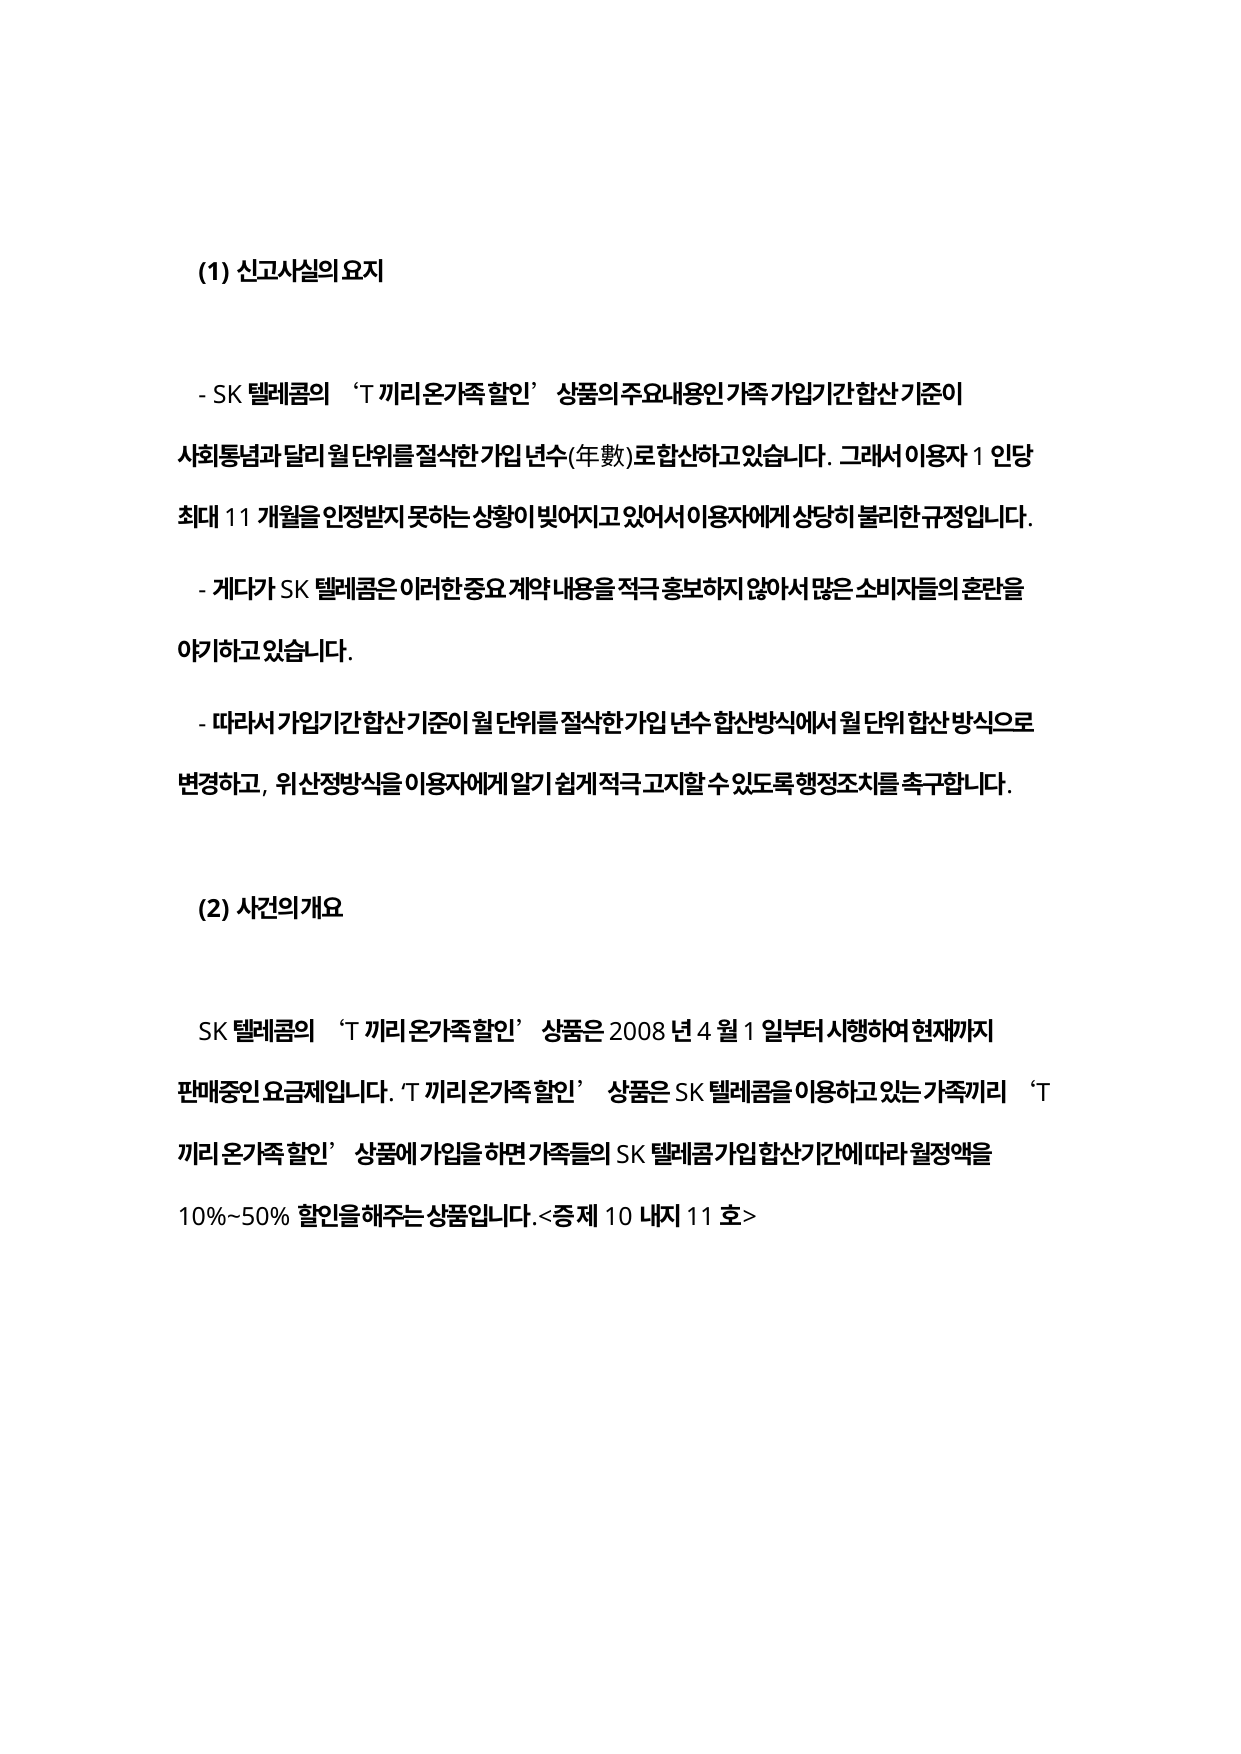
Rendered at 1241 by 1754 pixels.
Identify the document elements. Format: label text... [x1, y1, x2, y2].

text - 게다가 SK텔레콤은 이러한 중요 계약 내용을 적극 홍보하지 않아서 많은 소비자들의 혼란을 야기하고 있습니다. [177, 570, 1063, 668]
text (1) 신고사실의 요지 [177, 251, 1063, 288]
text - 따라서 가입기간 합산 기준이 월 단위를 절삭한 가입 년수 합산방식에서 월 단위 합산 방식으로 변경하고, 위 산정방식을 이용자에게 알기 쉽게 적극 고지할 수 있도록 행정조치를 촉구합니다. [177, 703, 1063, 801]
text (2) 사건의 개요 [177, 888, 1063, 924]
text - SK텔레콤의 ‘T끼리 온가족 할인’상품의 주요내용인 가족 가입기간 합산 기준이 사회통념과 달리 월 단위를 절삭한 가입 년수(年數)로 합산하고 있습니다. 그래서 이용자 1인당 최대 11개월을 인정받지 못하는 상황이 빚어지고 있어서 이용자에게 상당히 불리한 규정입니다. [177, 375, 1063, 534]
text SK텔레콤의 ‘T끼리 온가족 할인’상품은 2008년 4월 1일부터 시행하여 현재까지 판매중인 요금제입니다. ‘T끼리 온가족 할인’ 상품은 SK텔레콤을 이용하고 있는 가족끼리 ‘T끼리 온가족 할인’상품에 가입을 하면 가족들의 SK텔레콤 가입 합산기간에 따라 월정액을 10%~50% 할인을 해주는 상품입니다.<증 제10 내지 11호> [177, 1011, 1063, 1232]
